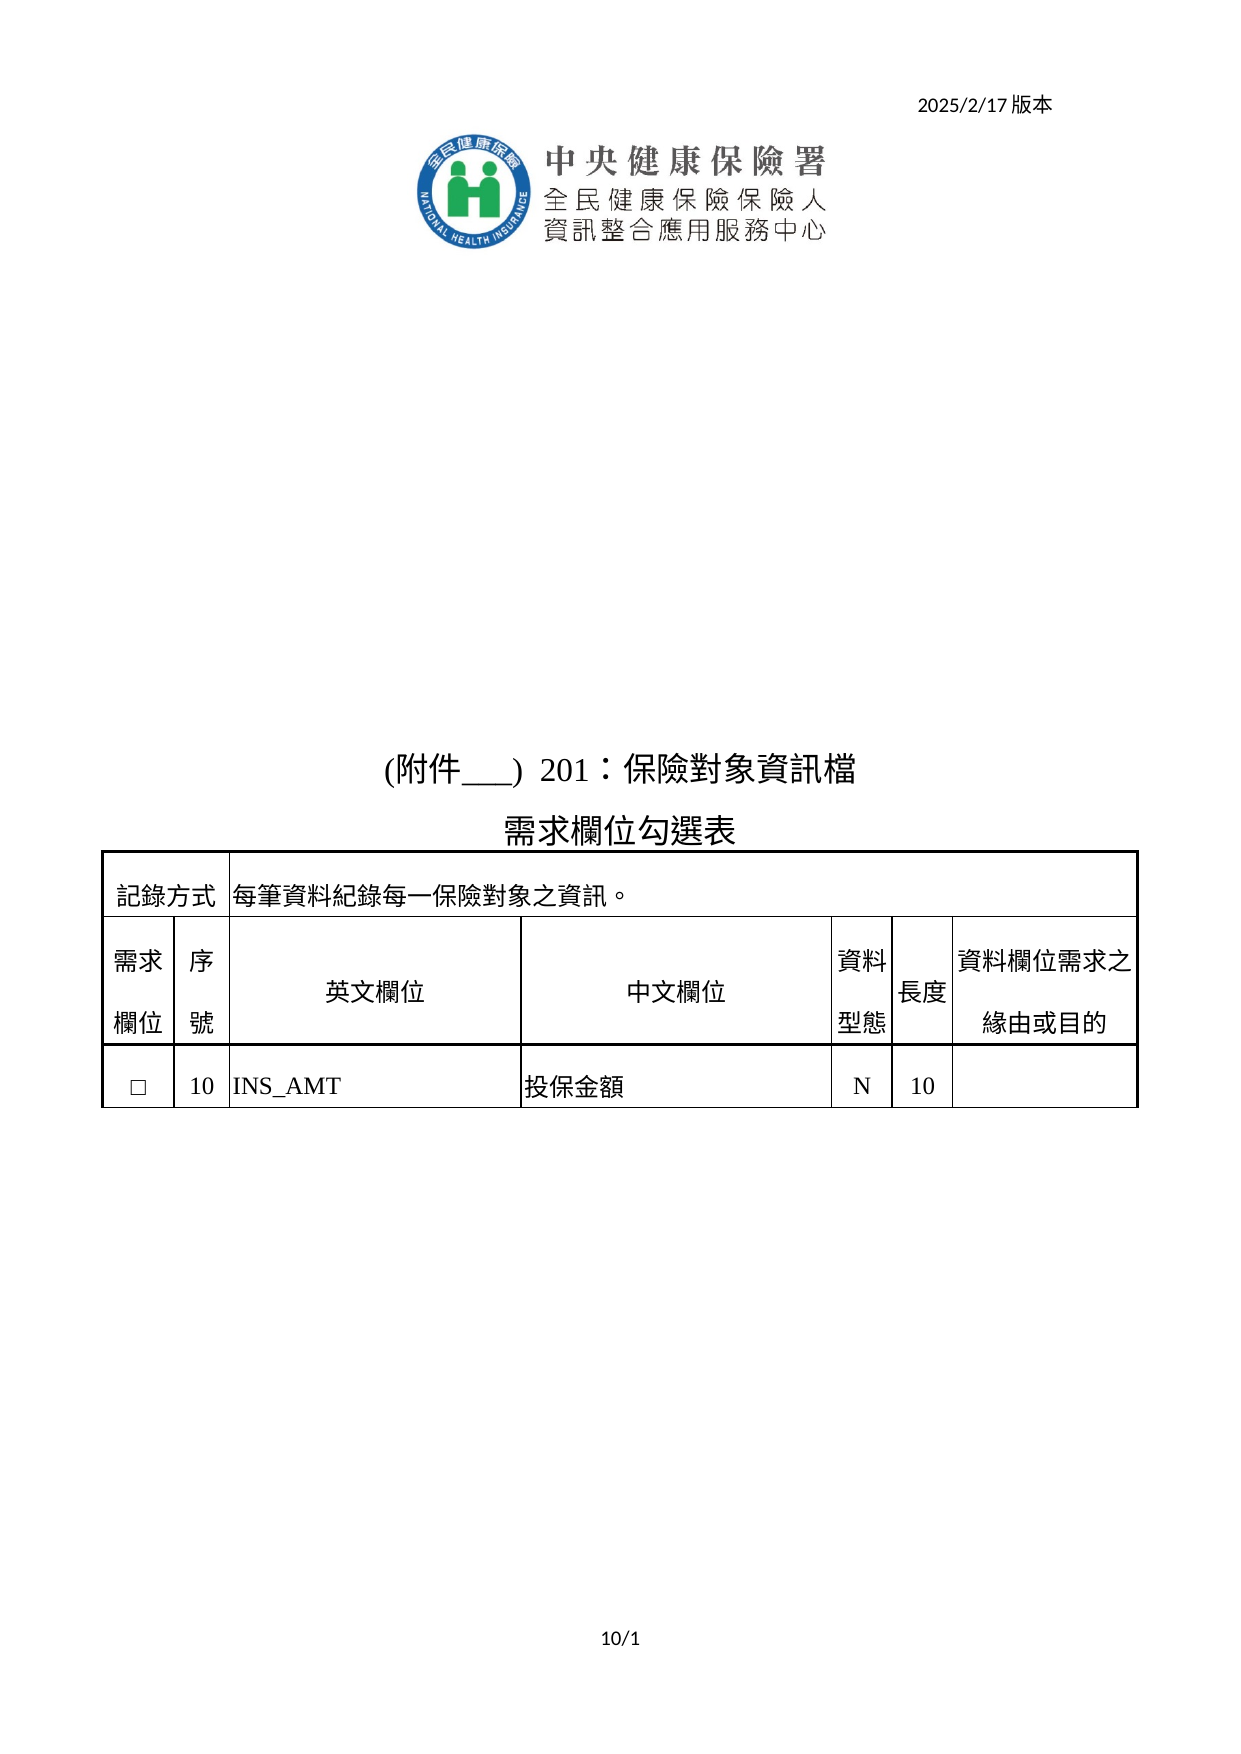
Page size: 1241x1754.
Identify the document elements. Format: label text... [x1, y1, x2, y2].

table_cell 每筆資料紀錄每一保險對象之資訊。 [230, 853, 1136, 916]
table_cell 資料型態 [832, 917, 891, 1042]
table_cell 資料欄位需求之 緣由或目的 [953, 917, 1136, 1042]
table_cell 10 [175, 1046, 229, 1106]
table_header (附件___) 201：保險對象資訊檔 需求欄位勾選表 [103, 725, 1138, 850]
table_cell 英文欄位 [230, 917, 520, 1042]
table_cell 中文欄位 [522, 917, 831, 1042]
table_cell 投保金額 [522, 1046, 831, 1106]
table_cell 10 [893, 1046, 952, 1106]
table_cell 需求欄位 [104, 917, 173, 1042]
table_cell N [832, 1046, 891, 1106]
table_cell [953, 1046, 1136, 1106]
table_cell 記錄方式 [104, 853, 229, 916]
table_cell 序 號 [175, 917, 229, 1042]
table_cell 長度 [893, 917, 952, 1042]
table_cell INS_AMT [230, 1046, 520, 1106]
table_cell □ [104, 1046, 173, 1106]
